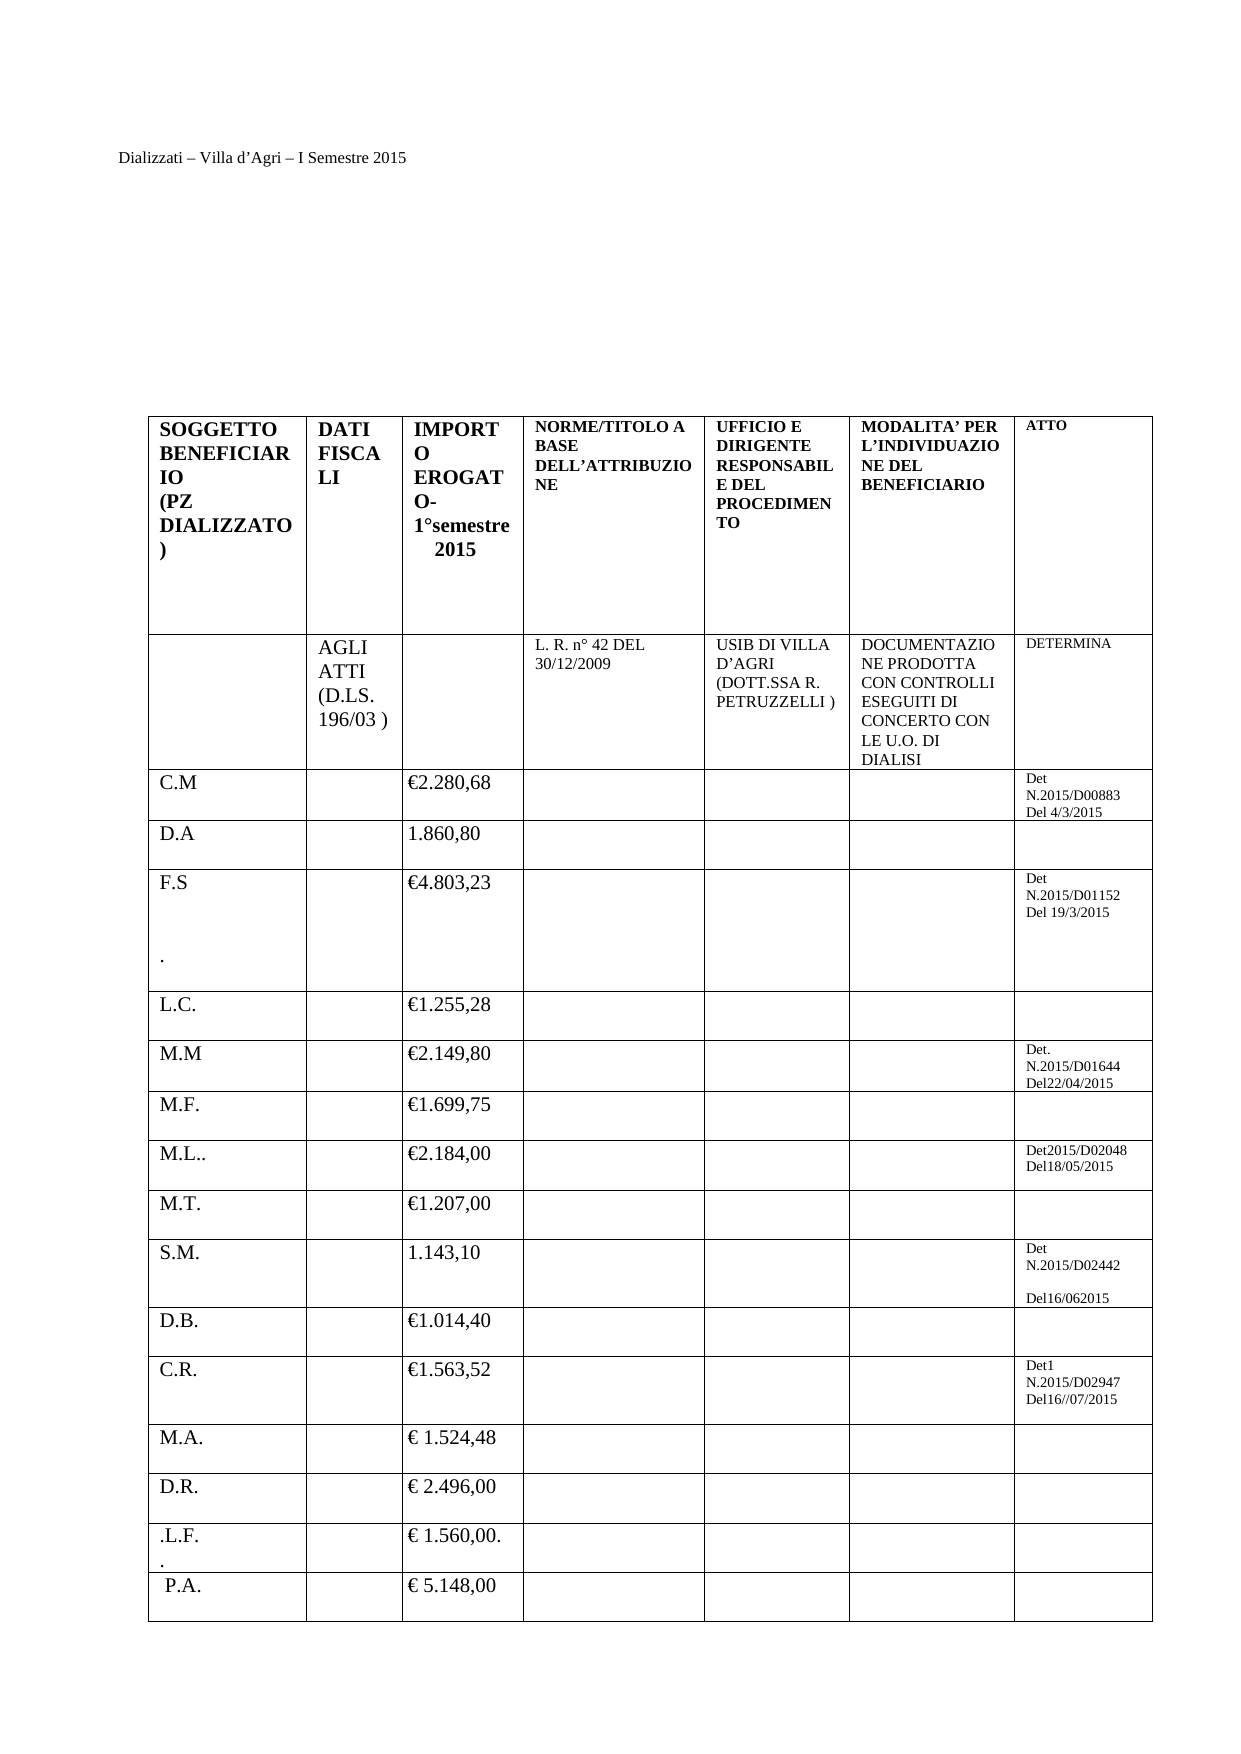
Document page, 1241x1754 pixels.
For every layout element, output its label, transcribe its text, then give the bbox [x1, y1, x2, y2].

table_header IMPORTO EROGATO- 1°semestre 2015 [403, 417, 523, 633]
table_cell € 1.524,48 [403, 1425, 523, 1473]
table_cell [524, 1524, 704, 1572]
table_header NORME/TITOLO A BASE DELL’ATTRIBUZIONE [524, 417, 704, 633]
table_cell [307, 1357, 402, 1424]
table_cell [850, 1191, 1014, 1239]
table_cell [307, 1425, 402, 1473]
table_cell [524, 1191, 704, 1239]
table_cell [524, 770, 704, 820]
table_cell [524, 1474, 704, 1522]
table_cell D.B. [149, 1308, 306, 1356]
table_cell C.R. [149, 1357, 306, 1424]
table_cell Det2015/D02048 Del18/05/2015 [1015, 1141, 1152, 1189]
table_cell [850, 1474, 1014, 1522]
table_cell P.A. [149, 1573, 306, 1621]
table_cell [524, 992, 704, 1040]
table_cell [1015, 1573, 1152, 1621]
table_cell S.M. [149, 1240, 306, 1307]
table_cell [1015, 1425, 1152, 1473]
table_cell DOCUMENTAZIONE PRODOTTA CON CONTROLLI ESEGUITI DI CONCERTO CON LE U.O. DI DIALISI [850, 635, 1014, 769]
table_cell [524, 1357, 704, 1424]
table_cell €1.563,52 [403, 1357, 523, 1424]
table_cell [1015, 1191, 1152, 1239]
table_cell M.A. [149, 1425, 306, 1473]
table_cell [1015, 1308, 1152, 1356]
table_cell [705, 1092, 849, 1140]
table_cell L.C. [149, 992, 306, 1040]
table_cell [705, 1474, 849, 1522]
table_cell [850, 1357, 1014, 1424]
table_header MODALITA’ PER L’INDIVIDUAZIONE DEL BENEFICIARIO [850, 417, 1014, 633]
table_cell € 5.148,00 [403, 1573, 523, 1621]
table_cell [524, 1425, 704, 1473]
table_cell €2.184,00 [403, 1141, 523, 1189]
table_cell [524, 821, 704, 869]
table_cell [705, 770, 849, 820]
table_cell Det N.2015/D02442 Del16/062015 [1015, 1240, 1152, 1307]
table_cell €1.014,40 [403, 1308, 523, 1356]
table_cell [850, 1524, 1014, 1572]
table_header ATTO [1015, 417, 1152, 633]
table_cell [307, 1308, 402, 1356]
table_cell Det. N.2015/D01644 Del22/04/2015 [1015, 1041, 1152, 1091]
table_cell [850, 1141, 1014, 1189]
table_cell L. R. n° 42 DEL 30/12/2009 [524, 635, 704, 769]
table_cell [307, 1041, 402, 1091]
table_cell D.R. [149, 1474, 306, 1522]
table_cell D.A [149, 821, 306, 869]
table_cell .L.F. . [149, 1524, 306, 1572]
table_cell M.F. [149, 1092, 306, 1140]
table_cell [524, 1573, 704, 1621]
table_cell [850, 821, 1014, 869]
table_cell Det1 N.2015/D02947 Del16//07/2015 [1015, 1357, 1152, 1424]
table_cell [307, 1524, 402, 1572]
table_cell €2.149,80 [403, 1041, 523, 1091]
table_cell [307, 1240, 402, 1307]
table_cell [705, 1357, 849, 1424]
table_cell [524, 1141, 704, 1189]
table_cell [307, 770, 402, 820]
table_cell M.M [149, 1041, 306, 1091]
table_cell [850, 992, 1014, 1040]
table_cell [149, 635, 306, 769]
table_cell [850, 1041, 1014, 1091]
table_cell [850, 1573, 1014, 1621]
table_cell [307, 992, 402, 1040]
table_cell €4.803,23 [403, 870, 523, 991]
table_cell [307, 1191, 402, 1239]
table_cell [524, 1240, 704, 1307]
table_cell 1.860,80 [403, 821, 523, 869]
table_cell Det N.2015/D01152 Del 19/3/2015 [1015, 870, 1152, 991]
table_cell M.T. [149, 1191, 306, 1239]
table_header UFFICIO E DIRIGENTE RESPONSABILE DEL PROCEDIMENTO [705, 417, 849, 633]
table_cell [705, 1041, 849, 1091]
table_cell [850, 870, 1014, 991]
table_cell [850, 1425, 1014, 1473]
table_cell [850, 1092, 1014, 1140]
table_cell [307, 870, 402, 991]
table_cell F.S . [149, 870, 306, 991]
table_cell [850, 770, 1014, 820]
table_cell [307, 821, 402, 869]
table_cell [705, 992, 849, 1040]
table_cell [705, 1141, 849, 1189]
table_cell M.L.. [149, 1141, 306, 1189]
table_cell Det N.2015/D00883 Del 4/3/2015 [1015, 770, 1152, 820]
table_cell [705, 1308, 849, 1356]
table_header DATI FISCALI [307, 417, 402, 633]
table_cell [524, 1308, 704, 1356]
table_cell €1.699,75 [403, 1092, 523, 1140]
table_cell USIB DI VILLA D’AGRI (DOTT.SSA R. PETRUZZELLI ) [705, 635, 849, 769]
table_cell [705, 1524, 849, 1572]
table_cell [307, 1573, 402, 1621]
text Dializzati – Villa d’Agri – I Semestre 2015 [118, 148, 1122, 167]
table_cell AGLI ATTI (D.LS. 196/03 ) [307, 635, 402, 769]
table_cell € 1.560,00. [403, 1524, 523, 1572]
table_cell [524, 1092, 704, 1140]
table_cell 1.143,10 [403, 1240, 523, 1307]
table_cell C.M [149, 770, 306, 820]
table_cell [705, 1191, 849, 1239]
table_cell [524, 1041, 704, 1091]
table_cell [307, 1092, 402, 1140]
table_cell €1.255,28 [403, 992, 523, 1040]
table_cell [1015, 1524, 1152, 1572]
table_cell € 2.496,00 [403, 1474, 523, 1522]
table_cell [1015, 821, 1152, 869]
table_cell [1015, 992, 1152, 1040]
table_cell [705, 1240, 849, 1307]
table_cell DETERMINA [1015, 635, 1152, 769]
table_header SOGGETTO BENEFICIARIO (PZ DIALIZZATO ) [149, 417, 306, 633]
table_cell [307, 1141, 402, 1189]
table_cell [403, 635, 523, 769]
table_cell €2.280,68 [403, 770, 523, 820]
table_cell €1.207,00 [403, 1191, 523, 1239]
table_cell [705, 870, 849, 991]
table_cell [850, 1308, 1014, 1356]
table_cell [1015, 1092, 1152, 1140]
table_cell [705, 1425, 849, 1473]
table_cell [850, 1240, 1014, 1307]
table_cell [307, 1474, 402, 1522]
table_cell [524, 870, 704, 991]
table_cell [705, 821, 849, 869]
table_cell [705, 1573, 849, 1621]
table_cell [1015, 1474, 1152, 1522]
